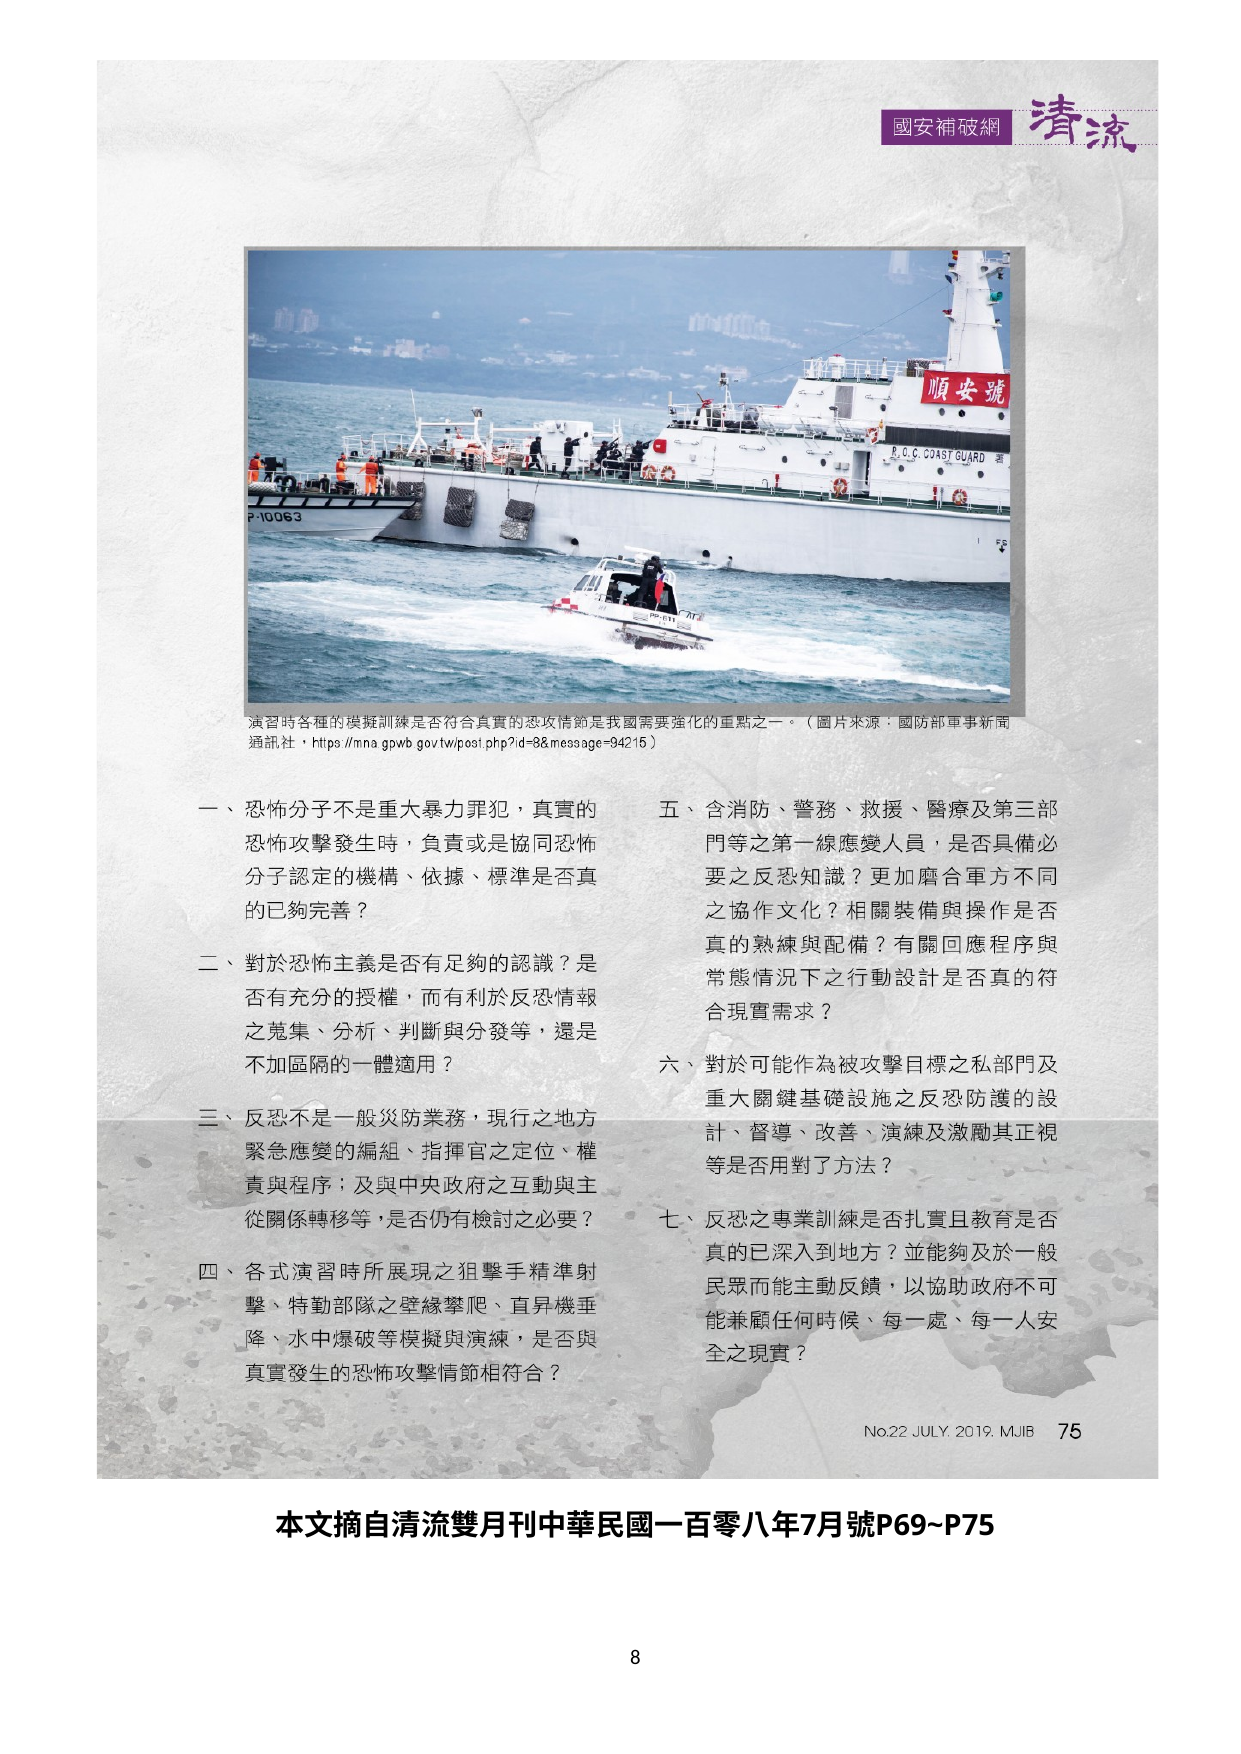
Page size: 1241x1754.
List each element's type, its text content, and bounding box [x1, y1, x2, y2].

picture [96, 60, 1159, 1479]
text 本文摘自清流雙月刊中華民國一百零八年7月號P69~P75 [103, 1485, 1167, 1560]
